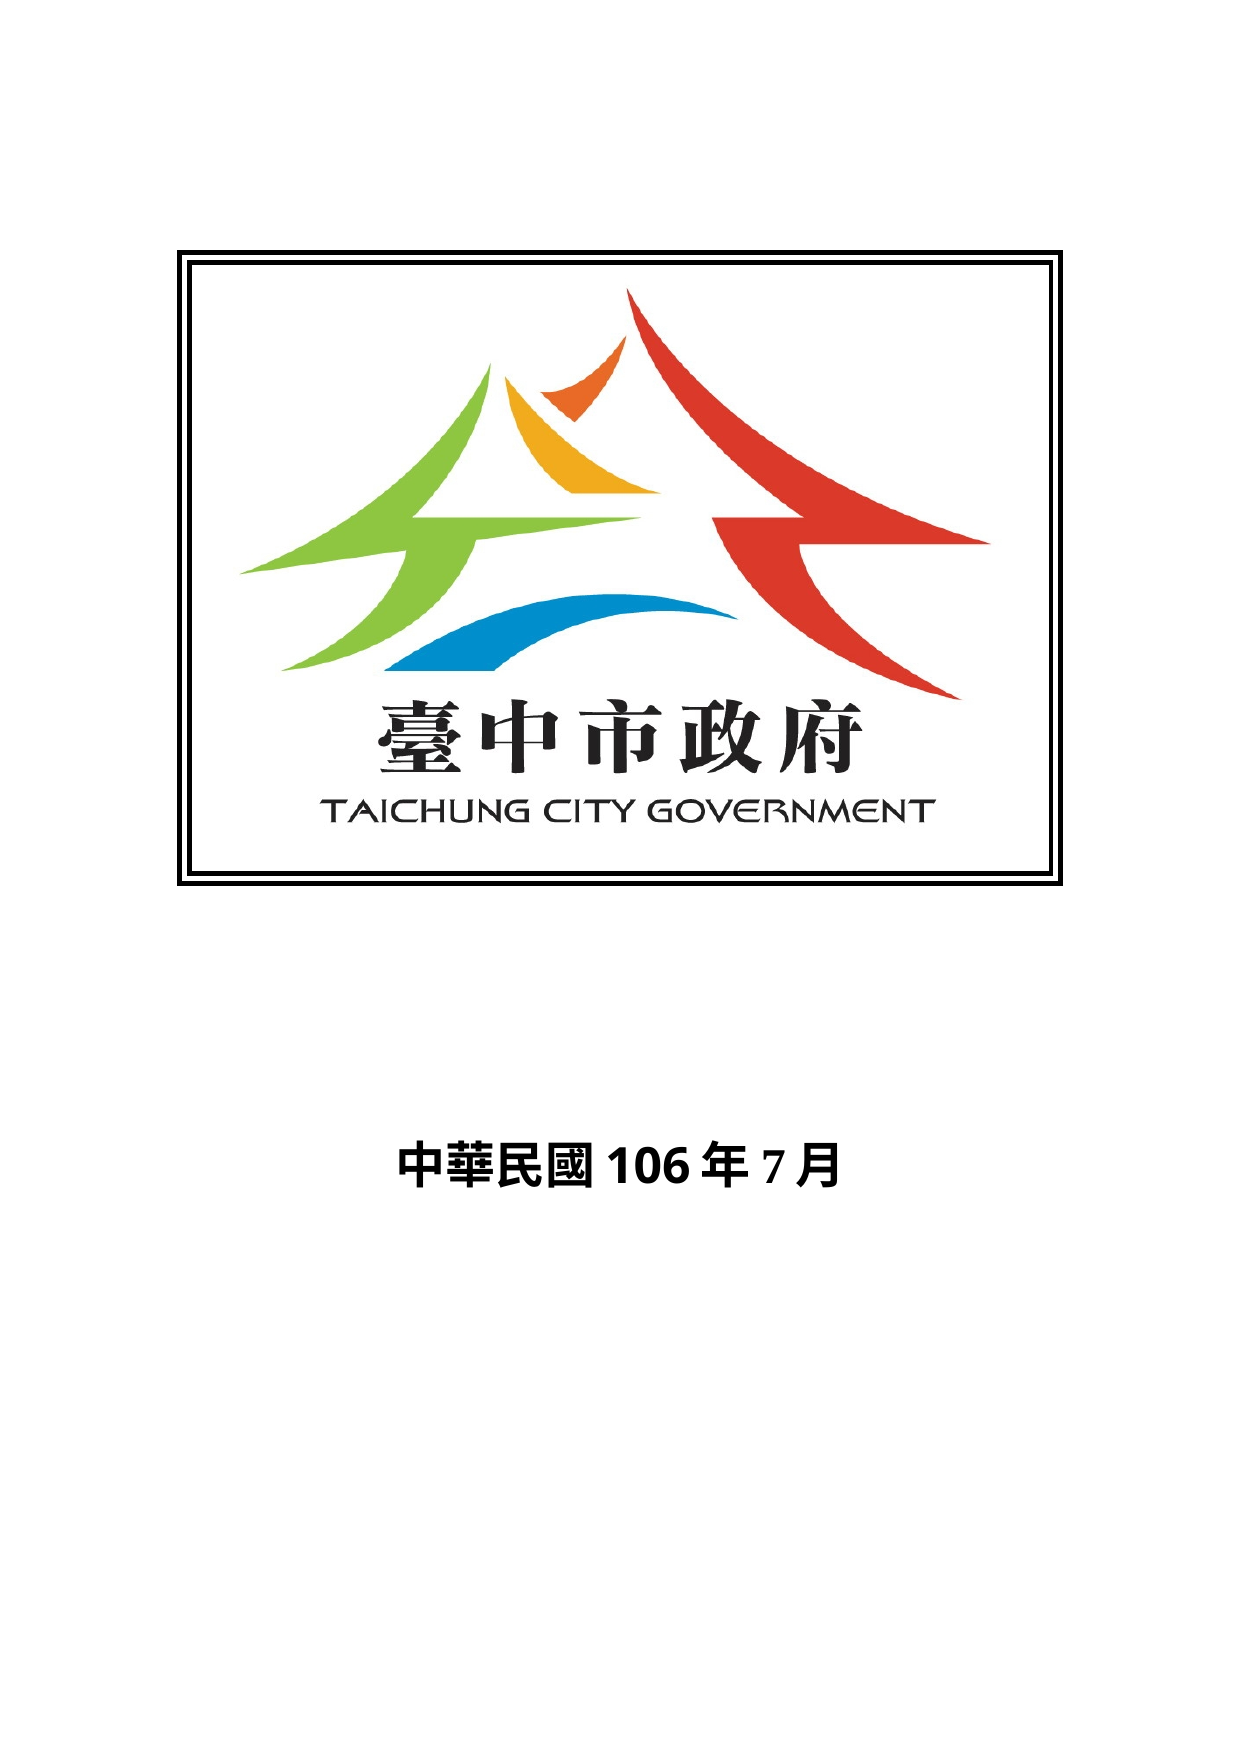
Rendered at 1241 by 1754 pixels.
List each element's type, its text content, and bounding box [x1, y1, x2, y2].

text 中華民國106年7月 [177, 1089, 1063, 1214]
